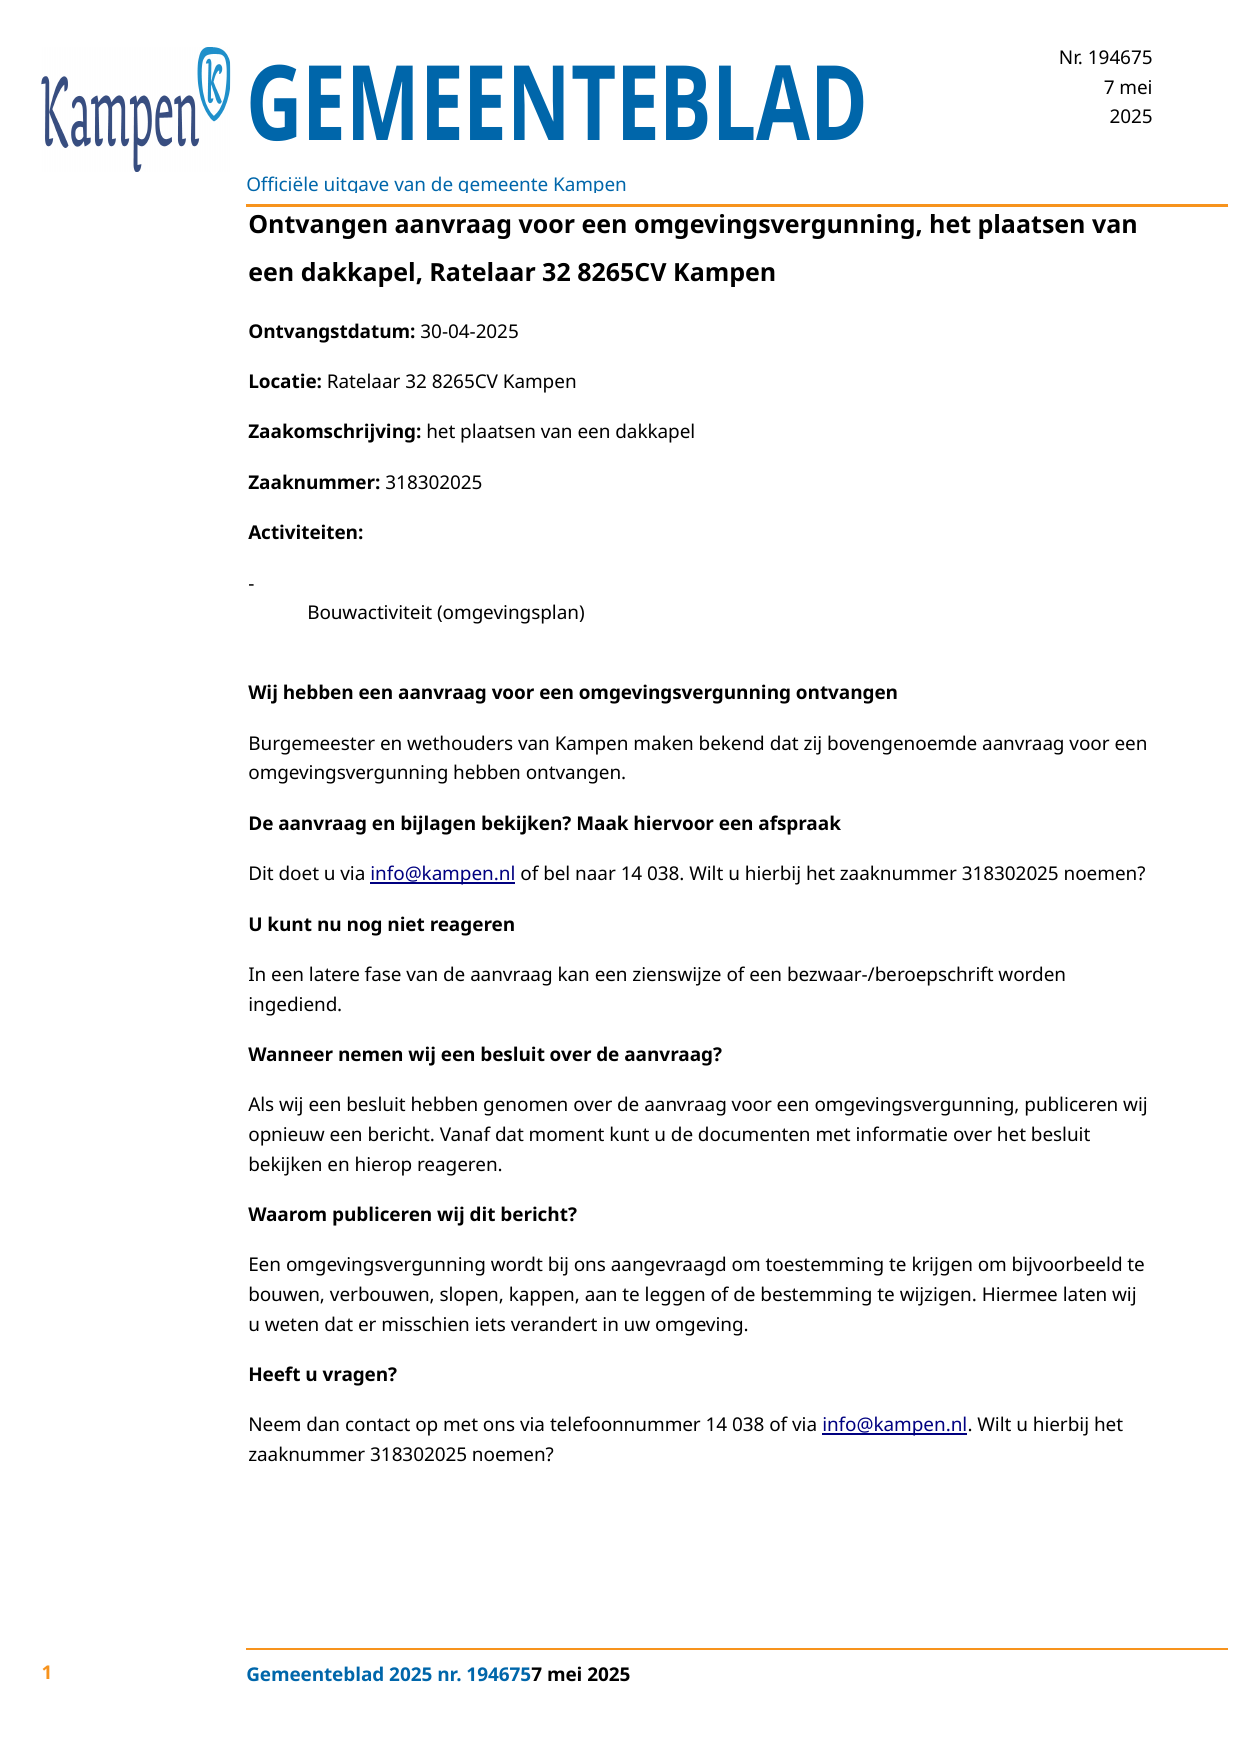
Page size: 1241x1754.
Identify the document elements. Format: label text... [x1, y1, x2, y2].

text Waarom publiceren wij dit bericht? [248, 1201, 1152, 1227]
text Wanneer nemen wij een besluit over de aanvraag? [248, 1041, 1152, 1067]
text Ontvangstdatum: 30-04-2025 [248, 318, 1152, 344]
text Locatie: Ratelaar 32 8265CV Kampen [248, 368, 1152, 394]
text Heeft u vragen? [248, 1361, 1152, 1387]
text Burgemeester en wethouders van Kampen maken bekend dat zij bovengenoemde aanvraag voor een omgevingsvergunning hebben ontvangen. [248, 730, 1152, 785]
text U kunt nu nog niet reageren [248, 911, 1152, 937]
picture [41, 47, 231, 172]
text Een omgevingsvergunning wordt bij ons aangevraagd om toestemming te krijgen om bijvoorbeeld te bouwen, verbouwen, slopen, kappen, aan te leggen of de bestemming te wijzigen. Hiermee laten wij u weten dat er misschien iets verandert in uw omgeving. [248, 1252, 1152, 1337]
list Bouwactiviteit (omgevingsplan) [248, 599, 1152, 625]
text Dit doet u via info@kampen.nl of bel naar 14 038. Wilt u hierbij het zaaknummer 318302025 noemen? [248, 860, 1152, 886]
text In een latere fase van de aanvraag kan een zienswijze of een bezwaar-/beroepschrift worden ingediend. [248, 961, 1152, 1017]
text Zaakomschrijving: het plaatsen van een dakkapel [248, 419, 1152, 444]
text Zaaknummer: 318302025 [248, 469, 1152, 495]
text De aanvraag en bijlagen bekijken? Maak hiervoor een afspraak [248, 810, 1152, 836]
text Activiteiten: [248, 519, 1152, 545]
text Ontvangen aanvraag voor een omgevingsvergunning, het plaatsen van een dakkapel, Ratelaar 32 8265CV Kampen [248, 207, 1152, 288]
text Wij hebben een aanvraag voor een omgevingsvergunning ontvangen [248, 679, 1152, 705]
text Als wij een besluit hebben genomen over de aanvraag voor een omgevingsvergunning, publiceren wij opnieuw een bericht. Vanaf dat moment kunt u de documenten met informatie over het besluit bekijken en hierop reageren. [248, 1092, 1152, 1177]
text Neem dan contact op met ons via telefoonnummer 14 038 of via info@kampen.nl. Wilt u hierbij het zaaknummer 318302025 noemen? [248, 1412, 1152, 1467]
